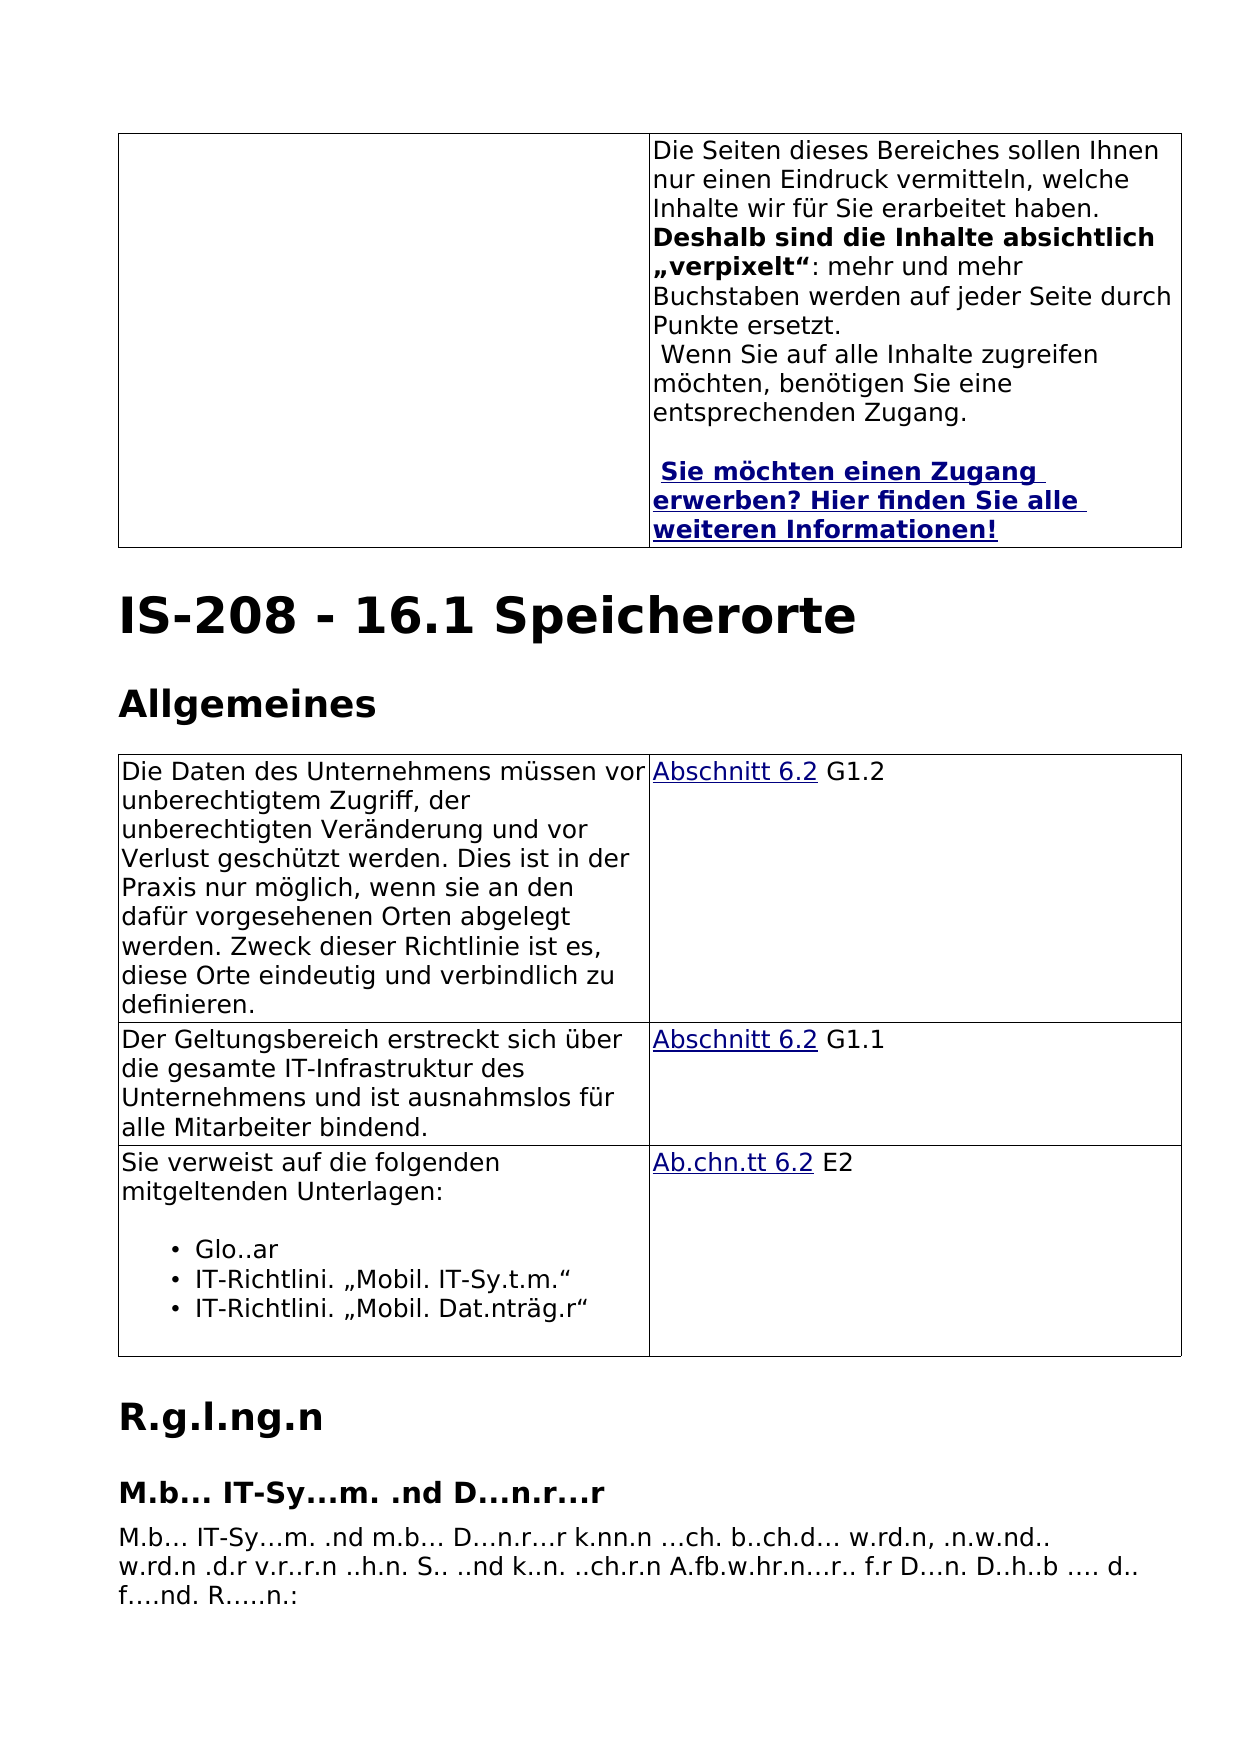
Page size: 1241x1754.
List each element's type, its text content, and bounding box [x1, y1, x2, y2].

table_header Die Seiten dieses Bereiches sollen Ihnen nur einen Eindruck vermitteln, welche Inhalte wir für Sie erarbeitet haben. Deshalb sind die Inhalte absichtlich „verpixelt“: mehr und mehr Buchstaben werden auf jeder Seite durch Punkte ersetzt. Wenn Sie auf alle Inhalte zugreifen möchten, benötigen Sie eine entsprechenden Zugang. Sie möchten einen Zugang erwerben? Hier finden Sie alle weiteren Informationen! [650, 134, 1181, 547]
text M.b… IT-Sy…m. .nd m.b… D…n.r…r k.nn.n …ch. b..ch.d… w.rd.n, .n.w.nd.. w.rd.n .d.r v.r..r.n ..h.n. S.. ..nd k..n. ..ch.r.n A.fb.w.hr.n…r.. f.r D…n. D..h..b …. d.. f….nd. R…..n.: [118, 1523, 1181, 1611]
subtitle Allgemeines [118, 683, 1181, 726]
subtitle R.g.l.ng.n [118, 1395, 1181, 1439]
table_cell Abschnitt 6.2 G1.1 [650, 1023, 1181, 1145]
table_cell Ab.chn.tt 6.2 E2 [650, 1146, 1181, 1356]
table_cell Sie verweist auf die folgenden mitgeltenden Unterlagen: Glo..ar IT-Richtlini. „Mobil. IT-Sy.t.m.“ IT-Richtlini. „Mobil. Dat.nträg.r“ [119, 1146, 649, 1356]
table_header [119, 134, 649, 547]
table_header Die Daten des Unternehmens müssen vor unberechtigtem Zugriff, der unberechtigten Veränderung und vor Verlust geschützt werden. Dies ist in der Praxis nur möglich, wenn sie an den dafür vorgesehenen Orten abgelegt werden. Zweck dieser Richtlinie ist es, diese Orte eindeutig und verbindlich zu definieren. [119, 755, 649, 1022]
table_header Abschnitt 6.2 G1.2 [650, 755, 1181, 1022]
subtitle M.b... IT-Sy...m. .nd D...n.r...r [118, 1477, 1181, 1511]
table_cell Der Geltungsbereich erstreckt sich über die gesamte IT-Infrastruktur des Unternehmens und ist ausnahmslos für alle Mitarbeiter bindend. [119, 1023, 649, 1145]
subtitle IS-208 - 16.1 Speicherorte [118, 587, 1181, 645]
